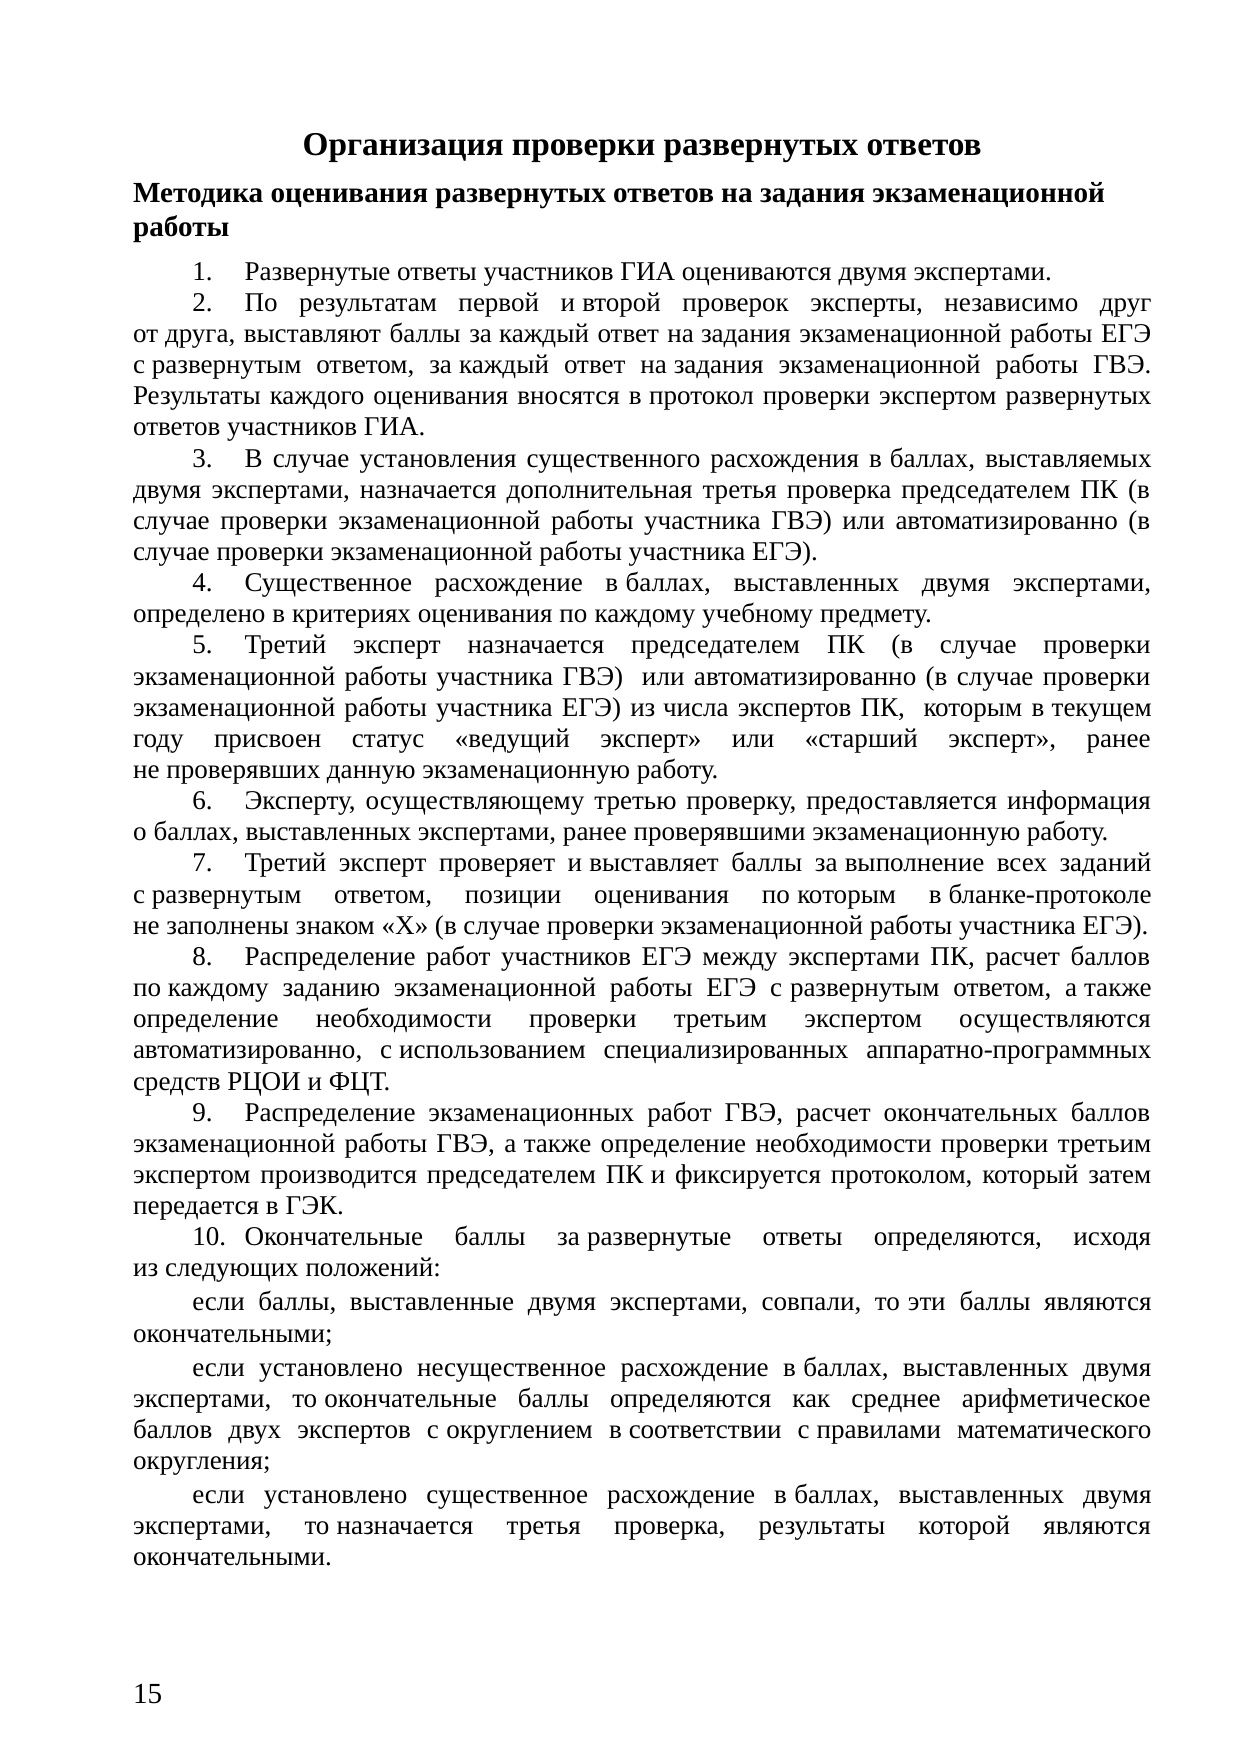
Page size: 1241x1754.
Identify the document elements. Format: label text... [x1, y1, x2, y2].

subtitle Организация проверки развернутых ответов [133, 124, 1152, 163]
subtitle Методика оценивания развернутых ответов на задания экзаменационной работы [133, 175, 1152, 242]
list Существенное расхождение в баллах, выставленных двумя экспертами, определено в критериях оценивания по каждому учебному предмету. [133, 566, 1152, 628]
list Развернутые ответы участников ГИА оцениваются двумя экспертами. [133, 255, 1152, 286]
list Распределение экзаменационных работ ГВЭ, расчет окончательных баллов экзаменационной работы ГВЭ, а также определение необходимости проверки третьим экспертом производится председателем ПК и фиксируется протоколом, который затем передается в ГЭК. [133, 1096, 1152, 1220]
text если баллы, выставленные двумя экспертами, совпали, то эти баллы являются окончательными; [133, 1286, 1152, 1348]
list По результатам первой и второй проверок эксперты, независимо друг от друга, выставляют баллы за каждый ответ на задания экзаменационной работы ЕГЭ с развернутым ответом, за каждый ответ на задания экзаменационной работы ГВЭ. Результаты каждого оценивания вносятся в протокол проверки экспертом развернутых ответов участников ГИА. [133, 286, 1152, 442]
list Распределение работ участников ЕГЭ между экспертами ПК, расчет баллов по каждому заданию экзаменационной работы ЕГЭ с развернутым ответом, а также определение необходимости проверки третьим экспертом осуществляются автоматизированно, с использованием специализированных аппаратно-программных средств РЦОИ и ФЦТ. [133, 940, 1152, 1096]
list Эксперту, осуществляющему третью проверку, предоставляется информация о баллах, выставленных экспертами, ранее проверявшими экзаменационную работу. [133, 784, 1152, 847]
list В случае установления существенного расхождения в баллах, выставляемых двумя экспертами, назначается дополнительная третья проверка председателем ПК (в случае проверки экзаменационной работы участника ГВЭ) или автоматизированно (в случае проверки экзаменационной работы участника ЕГЭ). [133, 442, 1152, 566]
list Третий эксперт проверяет и выставляет баллы за выполнение всех заданий с развернутым ответом, позиции оценивания по которым в бланке-протоколе не заполнены знаком «Х» (в случае проверки экзаменационной работы участника ЕГЭ). [133, 847, 1152, 940]
text если установлено несущественное расхождение в баллах, выставленных двумя экспертами, то окончательные баллы определяются как среднее арифметическое баллов двух экспертов с округлением в соответствии с правилами математического округления; [133, 1351, 1152, 1475]
list Третий эксперт назначается председателем ПК (в случае проверки экзаменационной работы участника ГВЭ) или автоматизированно (в случае проверки экзаменационной работы участника ЕГЭ) из числа экспертов ПК, которым в текущем году присвоен статус «ведущий эксперт» или «старший эксперт», ранее не проверявших данную экзаменационную работу. [133, 628, 1152, 784]
list Окончательные баллы за развернутые ответы определяются, исходя из следующих положений: [133, 1220, 1152, 1283]
text если установлено существенное расхождение в баллах, выставленных двумя экспертами, то назначается третья проверка, результаты которой являются окончательными. [133, 1478, 1152, 1572]
